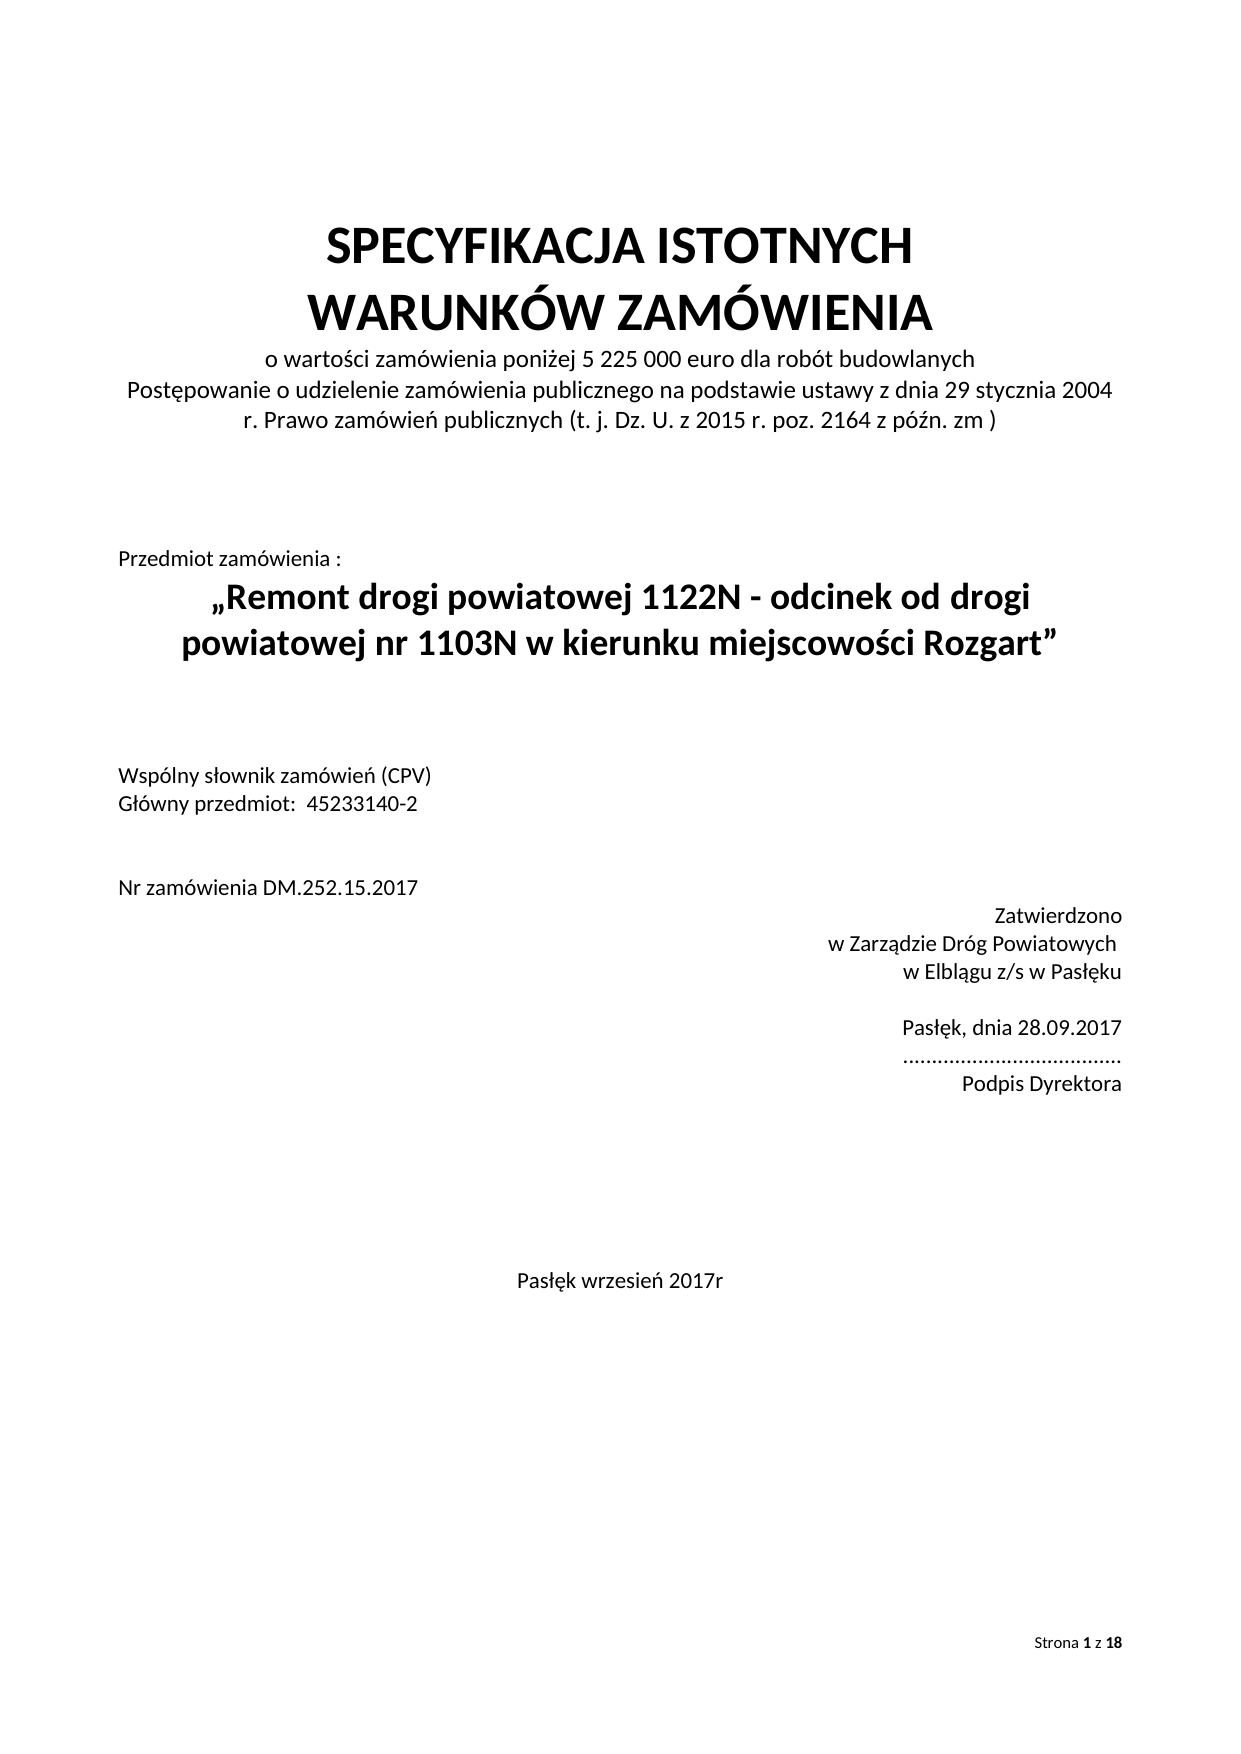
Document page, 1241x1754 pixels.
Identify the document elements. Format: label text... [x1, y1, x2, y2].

text ...................................... [118, 1042, 1122, 1069]
text Przedmiot zamówienia : [118, 544, 1122, 573]
text Wspólny słownik zamówień (CPV) [118, 761, 1122, 789]
text o wartości zamówienia poniżej 5 225 000 euro dla robót budowlanych [118, 343, 1122, 374]
text Główny przedmiot: 45233140-2 [118, 789, 1122, 817]
text Postępowanie o udzielenie zamówienia publicznego na podstawie ustawy z dnia 29 stycznia 2004 r. Prawo zamówień publicznych (t. j. Dz. U. z 2015 r. poz. 2164 z późn. zm ) [118, 374, 1122, 435]
text SPECYFIKACJA ISTOTNYCH [118, 211, 1122, 277]
text Podpis Dyrektora [118, 1069, 1122, 1098]
text Zatwierdzono [118, 901, 1122, 929]
text Pasłęk, dnia 28.09.2017 [118, 1013, 1122, 1042]
text FUNDUSZE EUROPEJSKIE – DLA ROZWOJU INNOWACYJNEJ WIELKOPOLSKI [118, 1294, 1122, 1322]
text WARUNKÓW ZAMÓWIENIA [118, 277, 1122, 343]
text Pasłęk wrzesień 2017r [118, 1266, 1122, 1294]
text Nr zamówienia DM.252.15.2017 [118, 873, 1122, 901]
text w Zarządzie Dróg Powiatowych [118, 929, 1122, 957]
text w Elblągu z/s w Pasłęku [118, 957, 1122, 986]
text „Remont drogi powiatowej 1122N - odcinek od drogi powiatowej nr 1103N w kierunku miejscowości Rozgart” [118, 573, 1122, 664]
